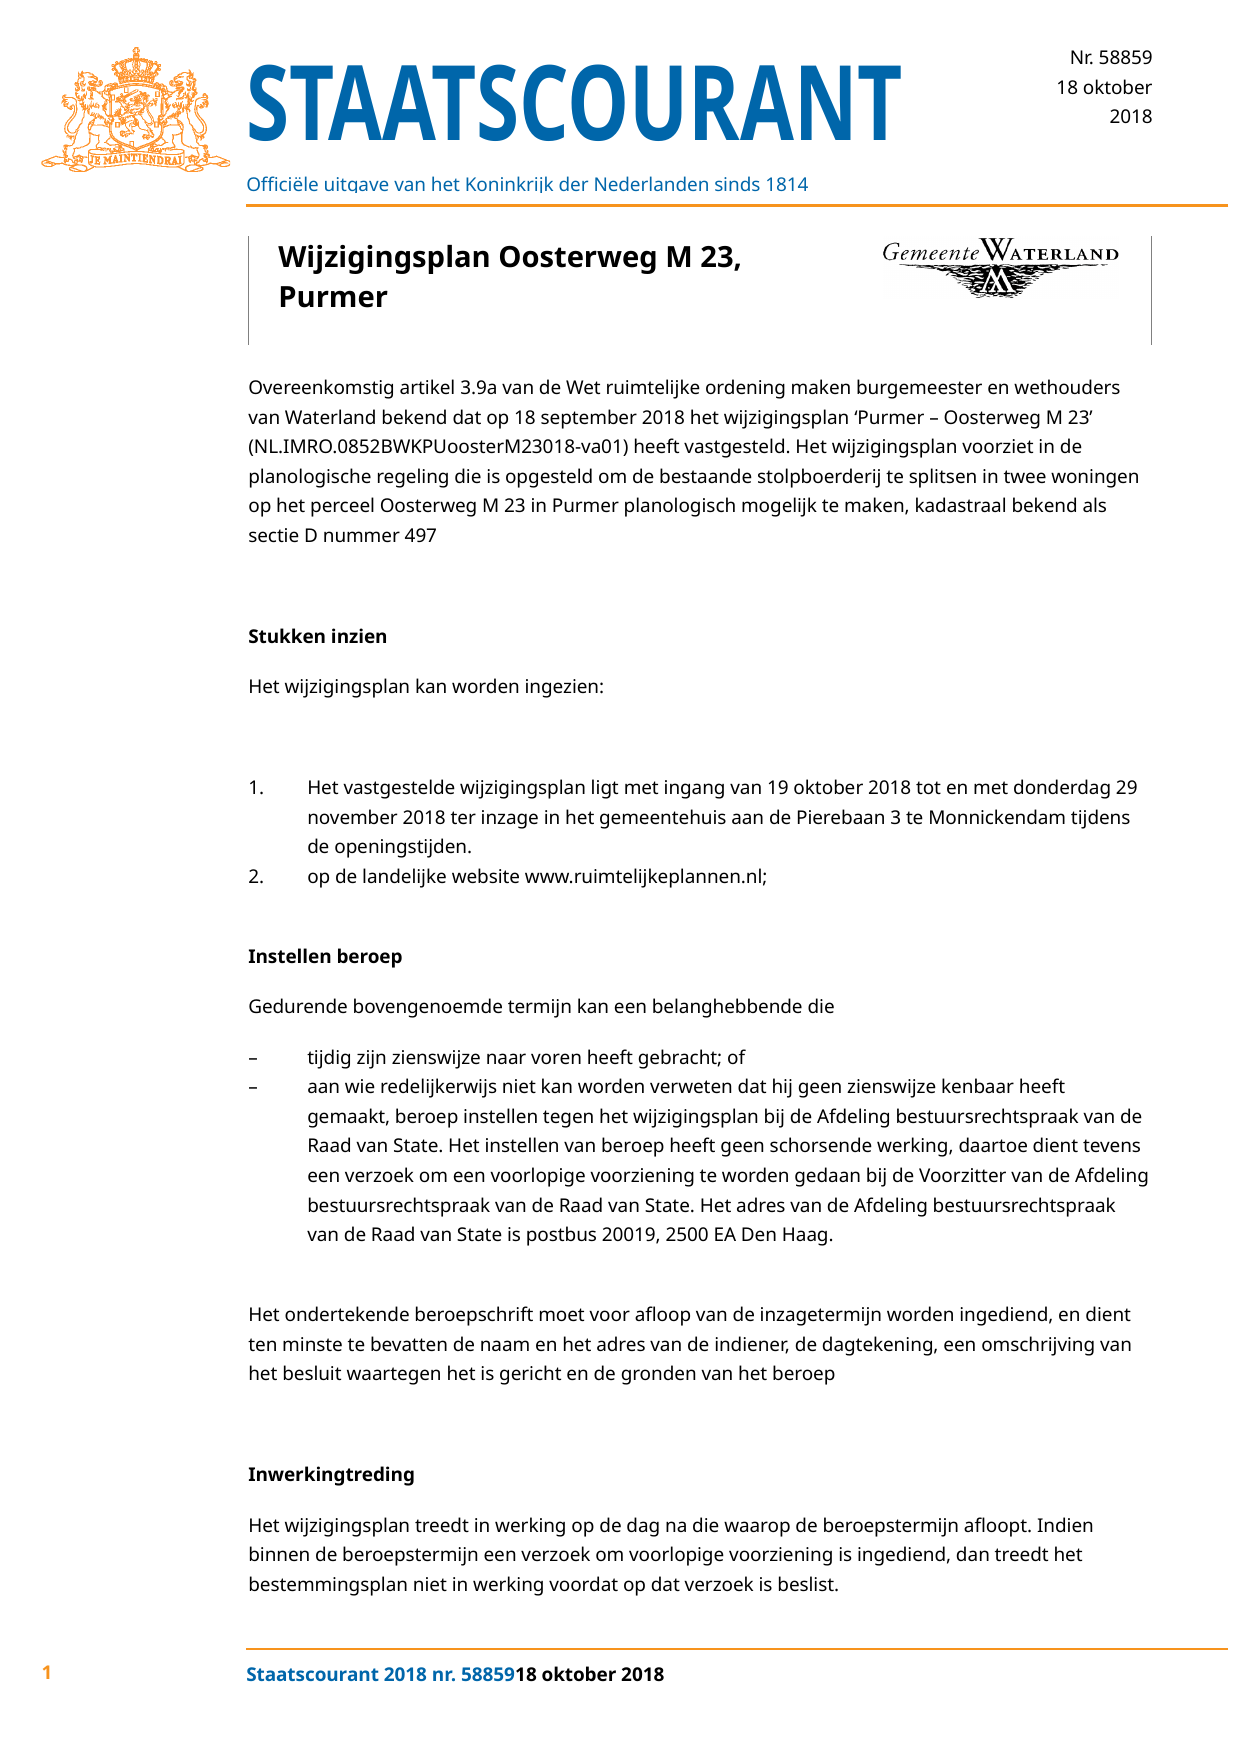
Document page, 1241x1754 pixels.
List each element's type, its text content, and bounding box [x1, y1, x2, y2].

text Het wijzigingsplan treedt in werking op de dag na die waarop de beroepstermijn afloopt. Indien binnen de beroepstermijn een verzoek om voorlopige voorziening is ingediend, dan treedt het bestemmingsplan niet in werking voordat op dat verzoek is beslist. [248, 1512, 1152, 1597]
text Stukken inzien [248, 623, 1152, 649]
text Instellen beroep [248, 943, 1152, 969]
text Overeenkomstig artikel 3.9a van de Wet ruimtelijke ordening maken burgemeester en wethouders van Waterland bekend dat op 18 september 2018 het wijzigingsplan ‘Purmer – Oosterweg M 23’ (NL.IMRO.0852BWKPUoosterM23018-va01) heeft vastgesteld. Het wijzigingsplan voorziet in de planologische regeling die is opgesteld om de bestaande stolpboerderij te splitsen in twee woningen op het perceel Oosterweg M 23 in Purmer planologisch mogelijk te maken, kadastraal bekend als sectie D nummer 497 [248, 374, 1152, 548]
picture [882, 236, 1119, 299]
table_header Wijzigingsplan Oosterweg M 23, Purmer [249, 236, 850, 345]
text Gedurende bovengenoemde termijn kan een belanghebbende die [248, 993, 1152, 1019]
table_header [850, 236, 1151, 345]
picture [41, 47, 231, 172]
text Het wijzigingsplan kan worden ingezien: [248, 673, 1152, 699]
text Het ondertekende beroepschrift moet voor afloop van de inzagetermijn worden ingediend, en dient ten minste te bevatten de naam en het adres van de indiener, de dagtekening, een omschrijving van het besluit waartegen het is gericht en de gronden van het beroep [248, 1301, 1152, 1386]
list tijdig zijn zienswijze naar voren heeft gebracht; of [248, 1044, 1152, 1069]
text Inwerkingtreding [248, 1461, 1152, 1487]
list aan wie redelijkerwijs niet kan worden verweten dat hij geen zienswijze kenbaar heeft gemaakt, beroep instellen tegen het wijzigingsplan bij de Afdeling bestuursrechtspraak van de Raad van State. Het instellen van beroep heeft geen schorsende werking, daartoe dient tevens een verzoek om een voorlopige voorziening te worden gedaan bij de Voorzitter van de Afdeling bestuursrechtspraak van de Raad van State. Het adres van de Afdeling bestuursrechtspraak van de Raad van State is postbus 20019, 2500 EA Den Haag. [248, 1073, 1152, 1247]
list op de landelijke website www.ruimtelijkeplannen.nl; [248, 863, 1152, 889]
list Het vastgestelde wijzigingsplan ligt met ingang van 19 oktober 2018 tot en met donderdag 29 november 2018 ter inzage in het gemeentehuis aan de Pierebaan 3 te Monnickendam tijdens de openingstijden. [248, 774, 1152, 859]
